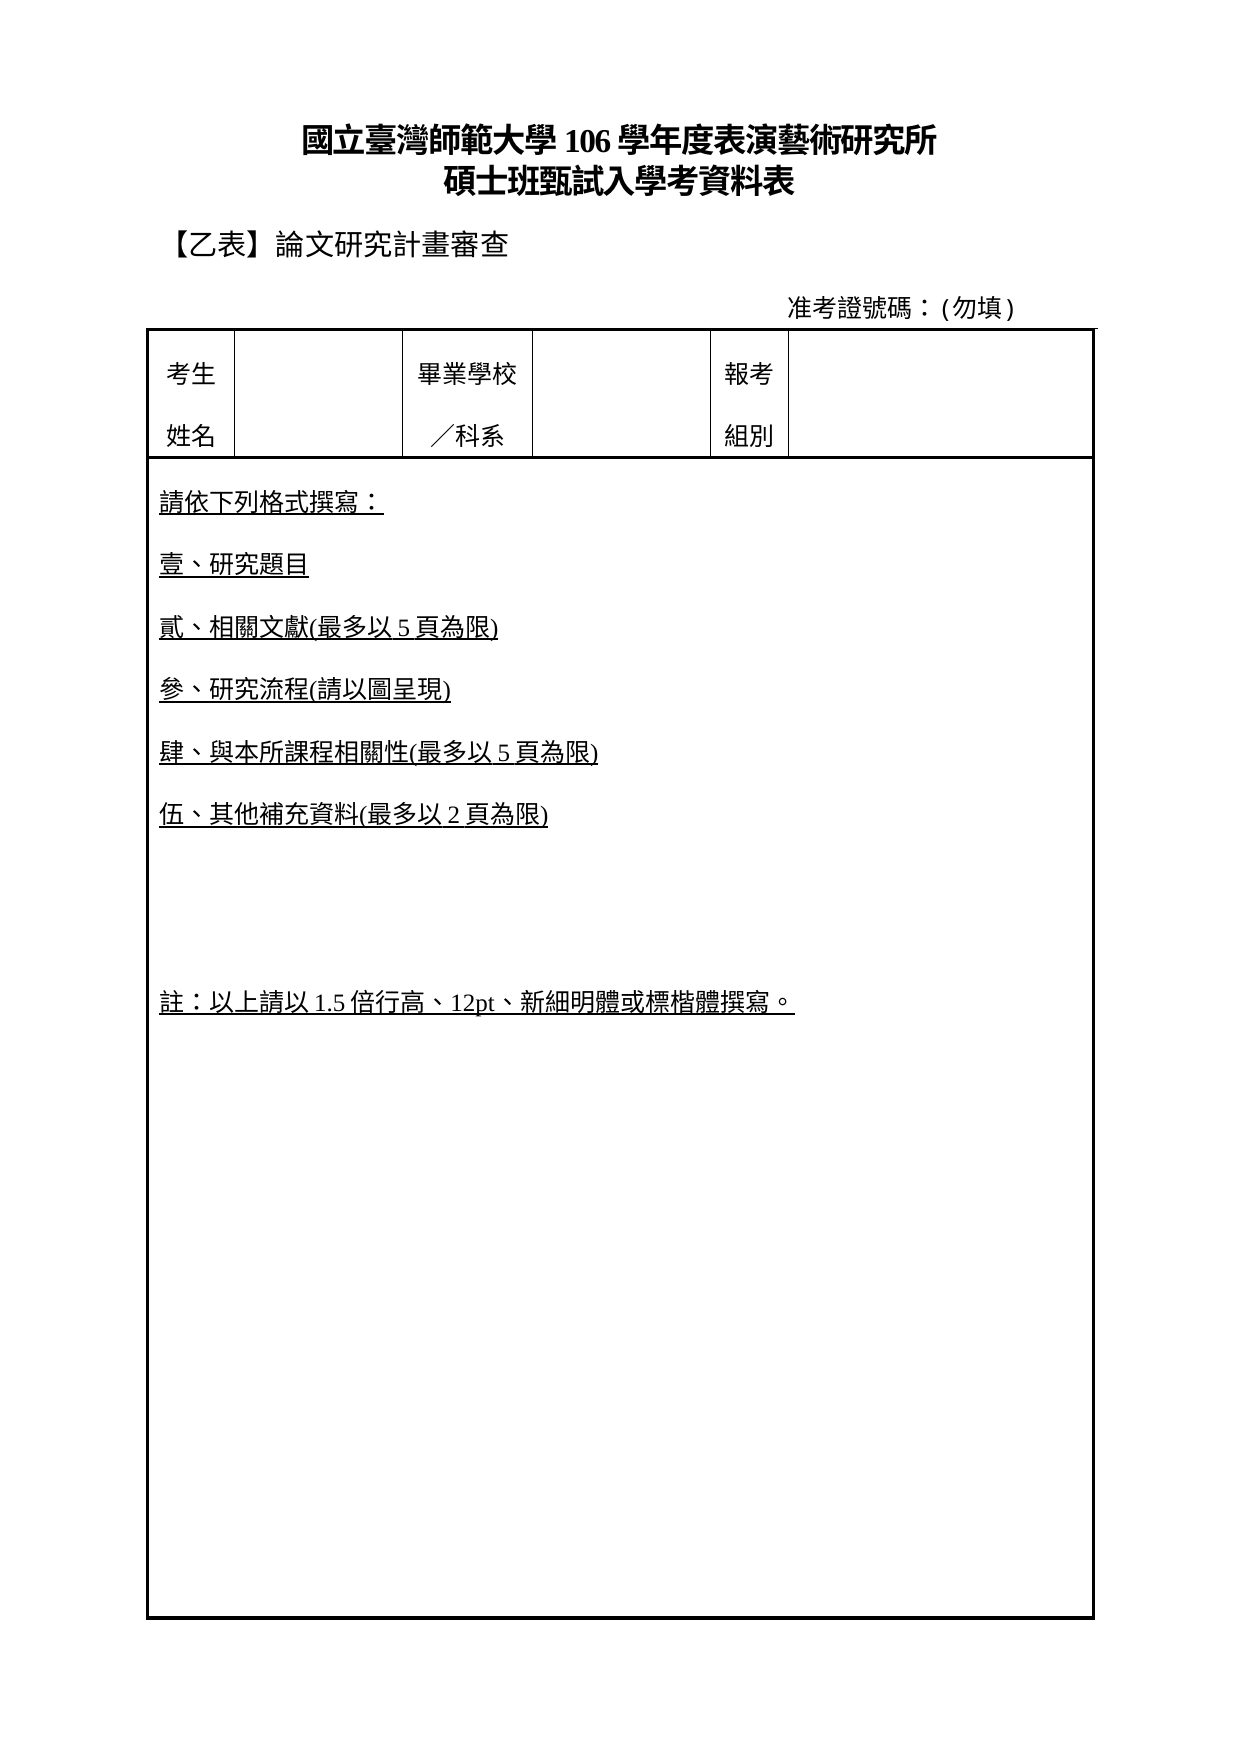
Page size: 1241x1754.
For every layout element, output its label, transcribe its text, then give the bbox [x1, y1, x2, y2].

table_cell 畢業學校 ／科系 [403, 331, 532, 456]
text 國立臺灣師範大學106學年度表演藝術研究所 [148, 119, 1092, 161]
table_header [776, 201, 1098, 264]
table_cell [533, 331, 710, 456]
text 碩士班甄試入學考資料表 [148, 161, 1092, 201]
table_cell [235, 331, 402, 456]
table_cell 報考 組別 [711, 331, 788, 456]
table_cell 考生姓名 [149, 331, 234, 456]
table_header 【乙表】論文研究計畫審查 [148, 201, 776, 327]
table_cell 准考證號碼：(勿填) [776, 264, 1098, 327]
table_cell 請依下列格式撰寫： 壹、研究題目 貳、相關文獻(最多以5頁為限) 參、研究流程(請以圖呈現) 肆、與本所課程相關性(最多以5頁為限) 伍、其他補充資料(最多以2頁為限) 註：以上請以1.5倍行高、12pt、新細明體或標楷體撰寫。 [149, 459, 1092, 1616]
table_cell [789, 331, 1092, 456]
